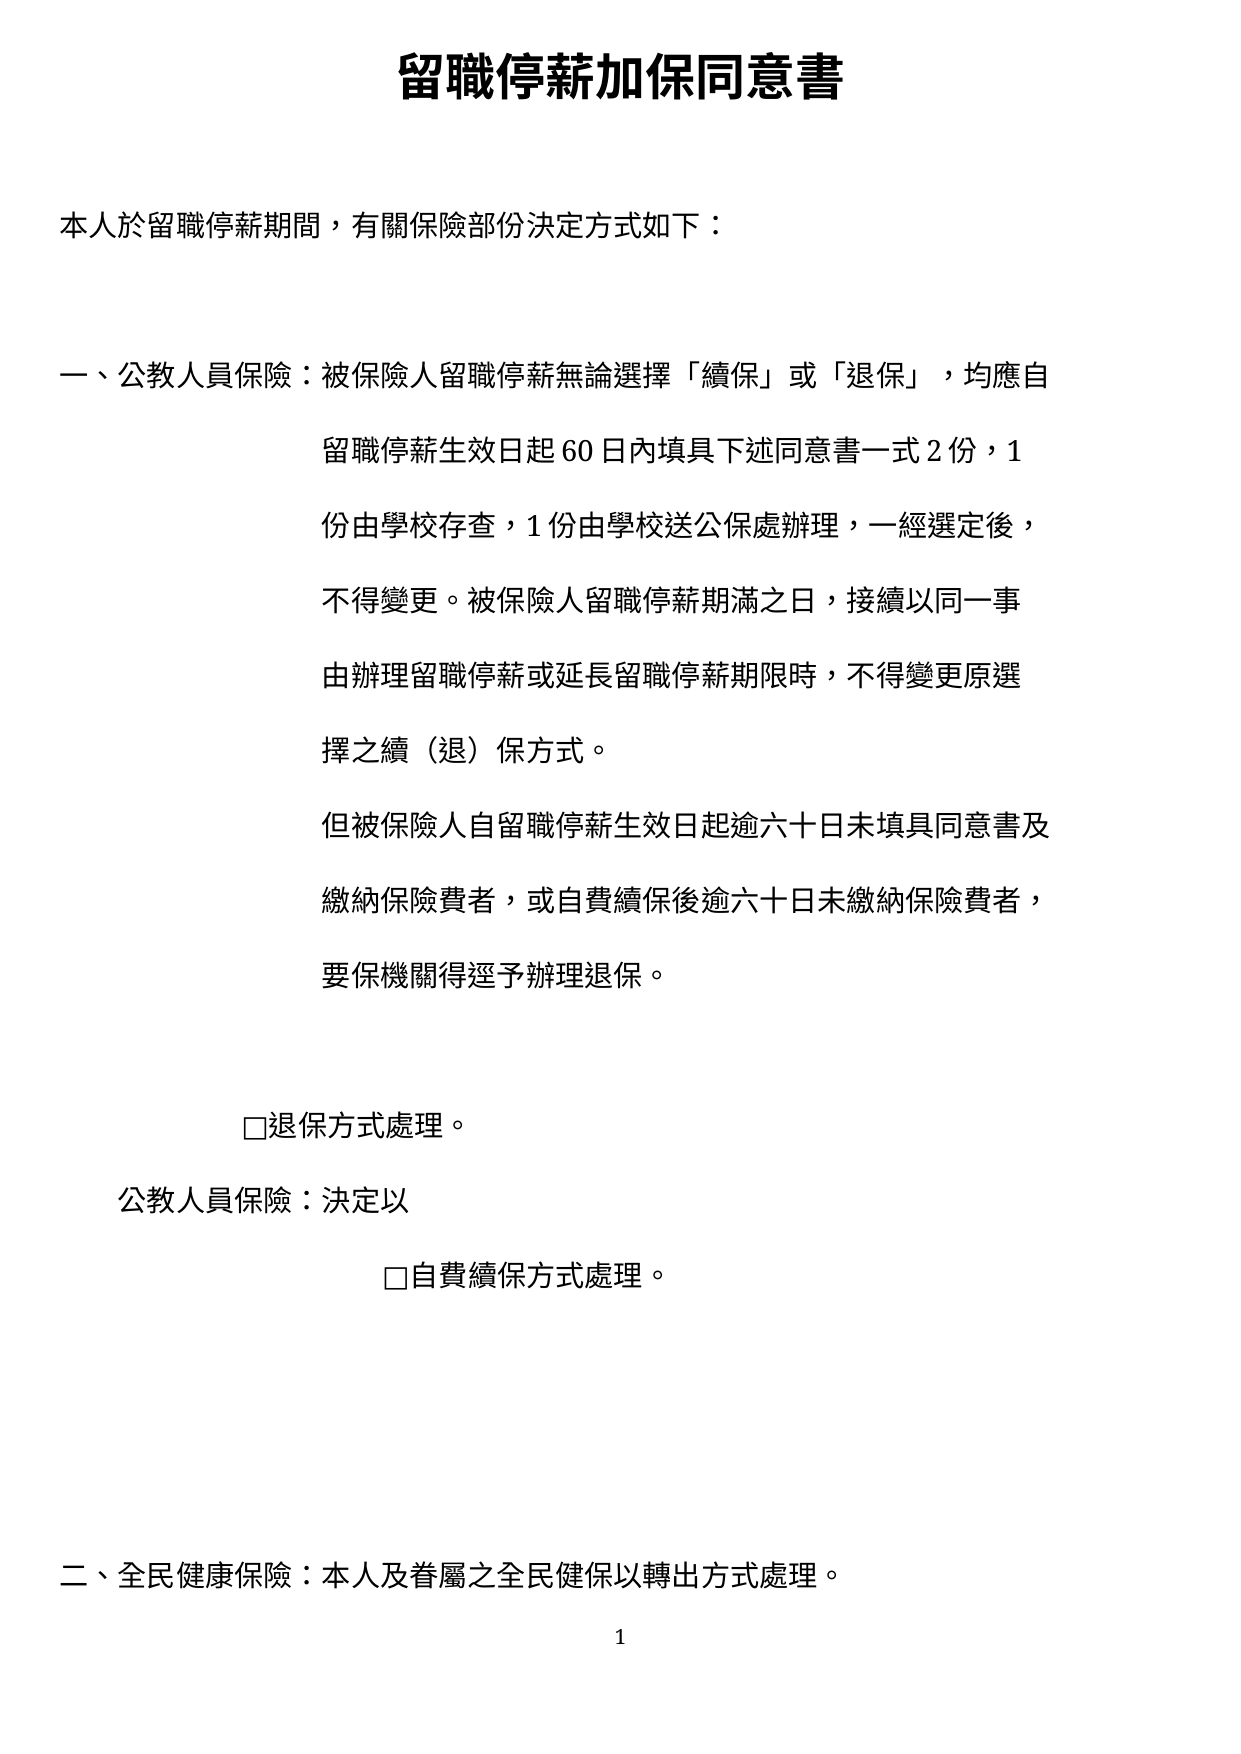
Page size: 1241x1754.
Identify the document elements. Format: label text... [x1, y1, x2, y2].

text 二、全民健康保險：本人及眷屬之全民健保以轉出方式處理。 [59, 1536, 1181, 1611]
text 但被保險人自留職停薪生效日起逾六十日未填具同意書及 [59, 786, 1181, 861]
text 本人於留職停薪期間，有關保險部份決定方式如下： [59, 186, 1181, 261]
text □自費續保方式處理。 [359, 1236, 1181, 1311]
text 留職停薪加保同意書 [59, 36, 1181, 111]
text 由辦理留職停薪或延長留職停薪期限時，不得變更原選 [59, 636, 1181, 711]
text 不得變更。被保險人留職停薪期滿之日，接續以同一事 [59, 561, 1181, 636]
text 擇之續（退）保方式。 [59, 711, 1181, 786]
text 公教人員保險：決定以 [59, 1161, 1181, 1236]
text 留職停薪生效日起60日內填具下述同意書一式2份，1 [59, 411, 1181, 486]
text □退保方式處理。 [59, 1086, 1181, 1161]
text 一、公教人員保險：被保險人留職停薪無論選擇「續保」或「退保」，均應自 [59, 336, 1181, 411]
text 份由學校存查，1份由學校送公保處辦理，一經選定後， [59, 486, 1181, 561]
text 繳納保險費者，或自費續保後逾六十日未繳納保險費者， [59, 861, 1181, 936]
text 要保機關得逕予辦理退保。 [59, 936, 1181, 1011]
